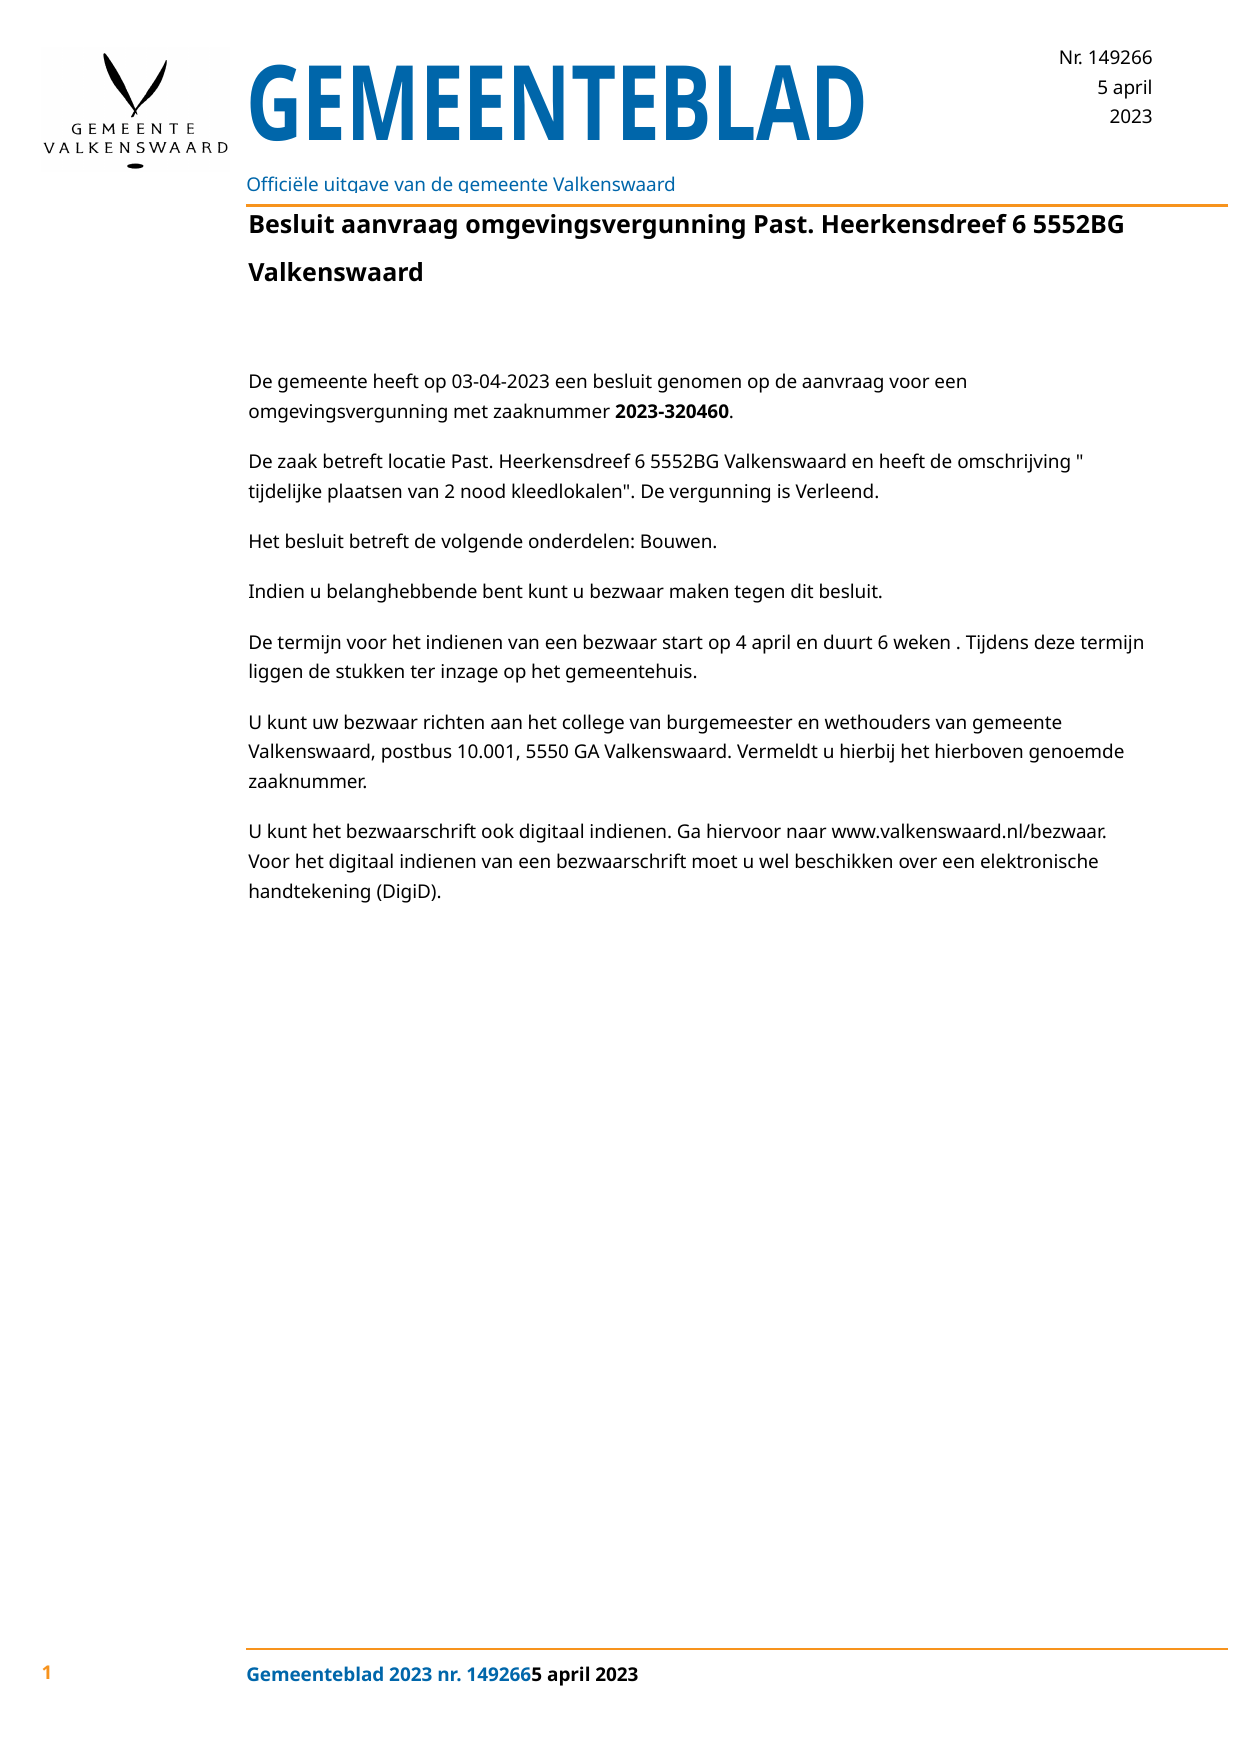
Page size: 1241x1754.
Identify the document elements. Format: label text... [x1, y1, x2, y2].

text De zaak betreft locatie Past. Heerkensdreef 6 5552BG Valkenswaard en heeft de omschrijving " tijdelijke plaatsen van 2 nood kleedlokalen". De vergunning is Verleend. [248, 448, 1152, 504]
text Indien u belanghebbende bent kunt u bezwaar maken tegen dit besluit. [248, 579, 1152, 604]
text U kunt het bezwaarschrift ook digitaal indienen. Ga hiervoor naar www.valkenswaard.nl/bezwaar. Voor het digitaal indienen van een bezwaarschrift moet u wel beschikken over een elektronische handtekening (DigiD). [248, 819, 1152, 904]
text U kunt uw bezwaar richten aan het college van burgemeester en wethouders van gemeente Valkenswaard, postbus 10.001, 5550 GA Valkenswaard. Vermeldt u hierbij het hierboven genoemde zaaknummer. [248, 709, 1152, 794]
text Het besluit betreft de volgende onderdelen: Bouwen. [248, 528, 1152, 554]
picture [41, 47, 231, 172]
text De gemeente heeft op 03-04-2023 een besluit genomen op de aanvraag voor een omgevingsvergunning met zaaknummer 2023-320460. [248, 368, 1152, 424]
text De termijn voor het indienen van een bezwaar start op 4 april en duurt 6 weken . Tijdens deze termijn liggen de stukken ter inzage op het gemeentehuis. [248, 629, 1152, 684]
text Besluit aanvraag omgevingsvergunning Past. Heerkensdreef 6 5552BG Valkenswaard [248, 207, 1152, 288]
